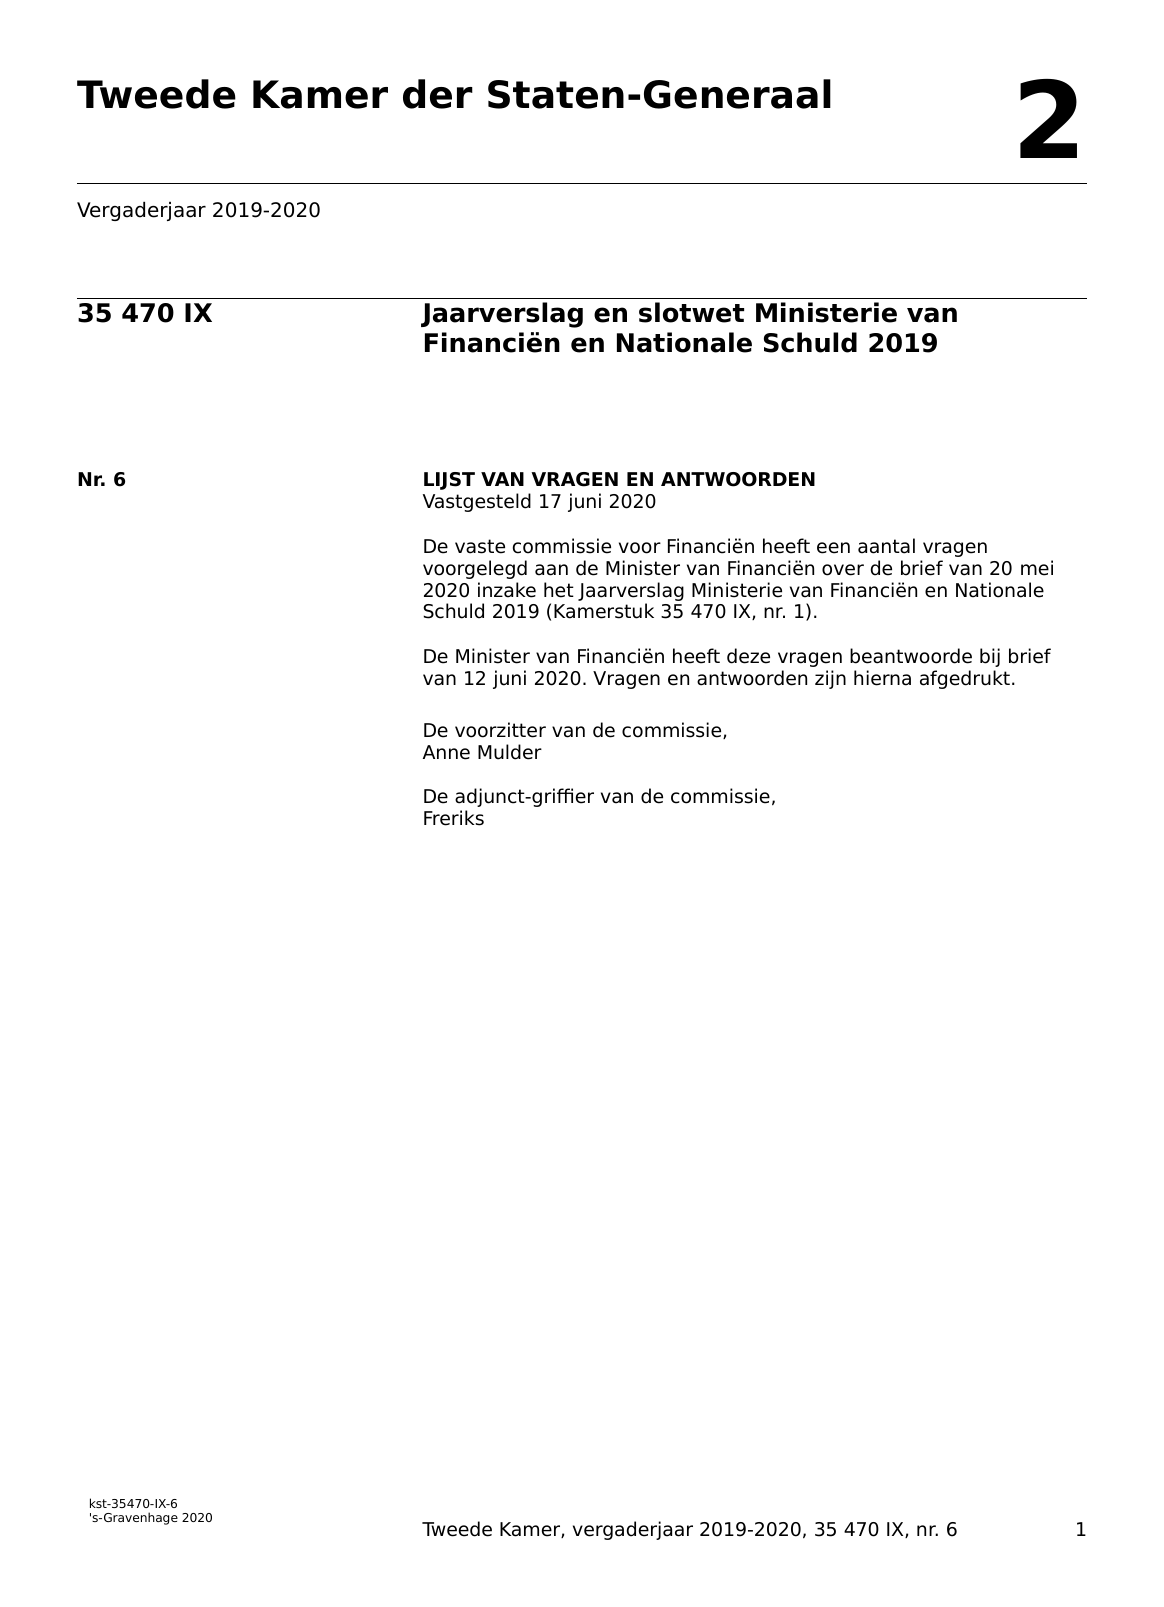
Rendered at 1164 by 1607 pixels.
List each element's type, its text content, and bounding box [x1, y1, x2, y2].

table_header Tweede Kamer der Staten-Generaal [77, 59, 886, 183]
subtitle 35 470 IX Jaarverslag en slotwet Ministerie van Financiën en Nationale Schuld 2019 [77, 299, 1087, 358]
text De voorzitter van de commissie, Anne Mulder [422, 719, 1087, 763]
subtitle Nr. 6 LIJST VAN VRAGEN EN ANTWOORDEN [77, 469, 1087, 491]
text kst-35470-IX-6 [88, 1497, 323, 1511]
text De vaste commissie voor Financiën heeft een aantal vragen voorgelegd aan de Minister van Financiën over de brief van 20 mei 2020 inzake het Jaarverslag Ministerie van Financiën en Nationale Schuld 2019 (Kamerstuk 35 470 IX, nr. 1). [422, 536, 1087, 623]
table_header 2 [886, 59, 1087, 183]
text 's-Gravenhage 2020 [88, 1511, 323, 1525]
text Vastgesteld 17 juni 2020 [422, 491, 1087, 513]
table_cell Vergaderjaar 2019-2020 [77, 184, 1087, 298]
text De Minister van Financiën heeft deze vragen beantwoorde bij brief van 12 juni 2020. Vragen en antwoorden zijn hierna afgedrukt. [422, 646, 1087, 689]
text De adjunct-griffier van de commissie, Freriks [422, 786, 1087, 830]
